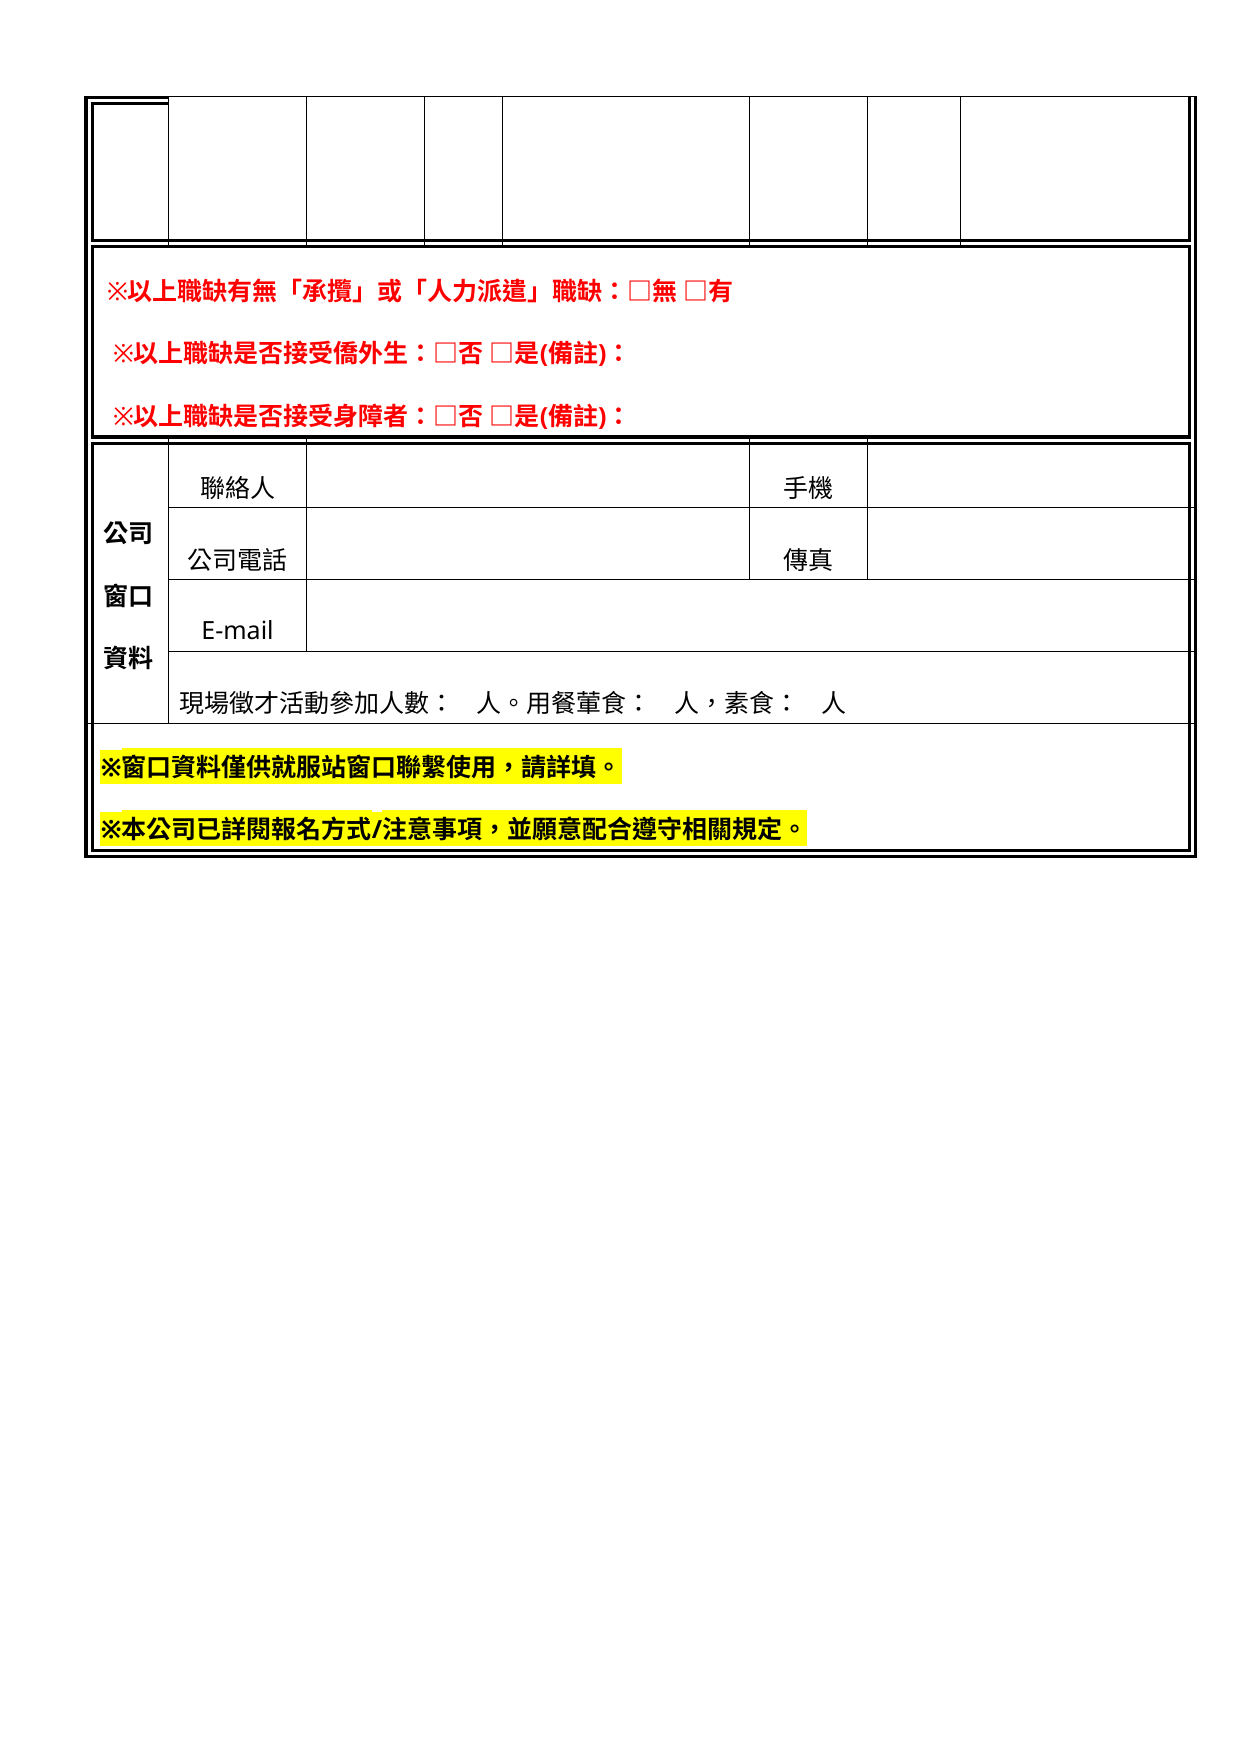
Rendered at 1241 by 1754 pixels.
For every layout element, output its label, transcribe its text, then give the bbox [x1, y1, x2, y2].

table_cell 現場徵才活動參加人數： 人。用餐葷食： 人，素食： 人 [169, 652, 1188, 723]
table_cell 手機 [750, 445, 867, 507]
table_cell [307, 580, 1188, 651]
table_cell [307, 508, 749, 579]
table_cell [169, 97, 306, 238]
table_cell ※以上職缺有無「承攬」或「人力派遣」職缺：□無 □有 ※以上職缺是否接受僑外生：□否 □是(備註)： ※以上職缺是否接受身障者：□否 □是(備註)： [89, 239, 168, 435]
table_cell [961, 97, 1188, 238]
table_cell [750, 97, 867, 238]
table_cell 公司 窗口 資料 [89, 435, 168, 723]
table_cell ※以上職缺有無「承攬」或「人力派遣」職缺：□無 □有 ※以上職缺是否接受僑外生：□否 □是(備註)： ※以上職缺是否接受身障者：□否 □是(備註)： [961, 239, 1192, 435]
table_cell [503, 97, 749, 238]
table_cell ※以上職缺有無「承攬」或「人力派遣」職缺：□無 □有 ※以上職缺是否接受僑外生：□否 □是(備註)： ※以上職缺是否接受身障者：□否 □是(備註)： [94, 248, 1188, 435]
table_cell [425, 97, 502, 238]
table_cell [89, 99, 168, 238]
table_cell [868, 97, 960, 238]
table_cell [307, 97, 424, 238]
table_cell [868, 435, 1192, 507]
table_cell 聯絡人 [169, 445, 306, 507]
table_cell 傳真 [750, 508, 867, 579]
table_cell [868, 508, 1188, 579]
table_cell [868, 445, 1188, 507]
table_cell ※窗口資料僅供就服站窗口聯繫使用，請詳填。 ※本公司已詳閱報名方式/注意事項，並願意配合遵守相關規定。 [94, 724, 1188, 849]
table_cell 公司電話 [169, 508, 306, 579]
table_cell [307, 445, 749, 507]
table_cell E-mail [169, 580, 306, 651]
